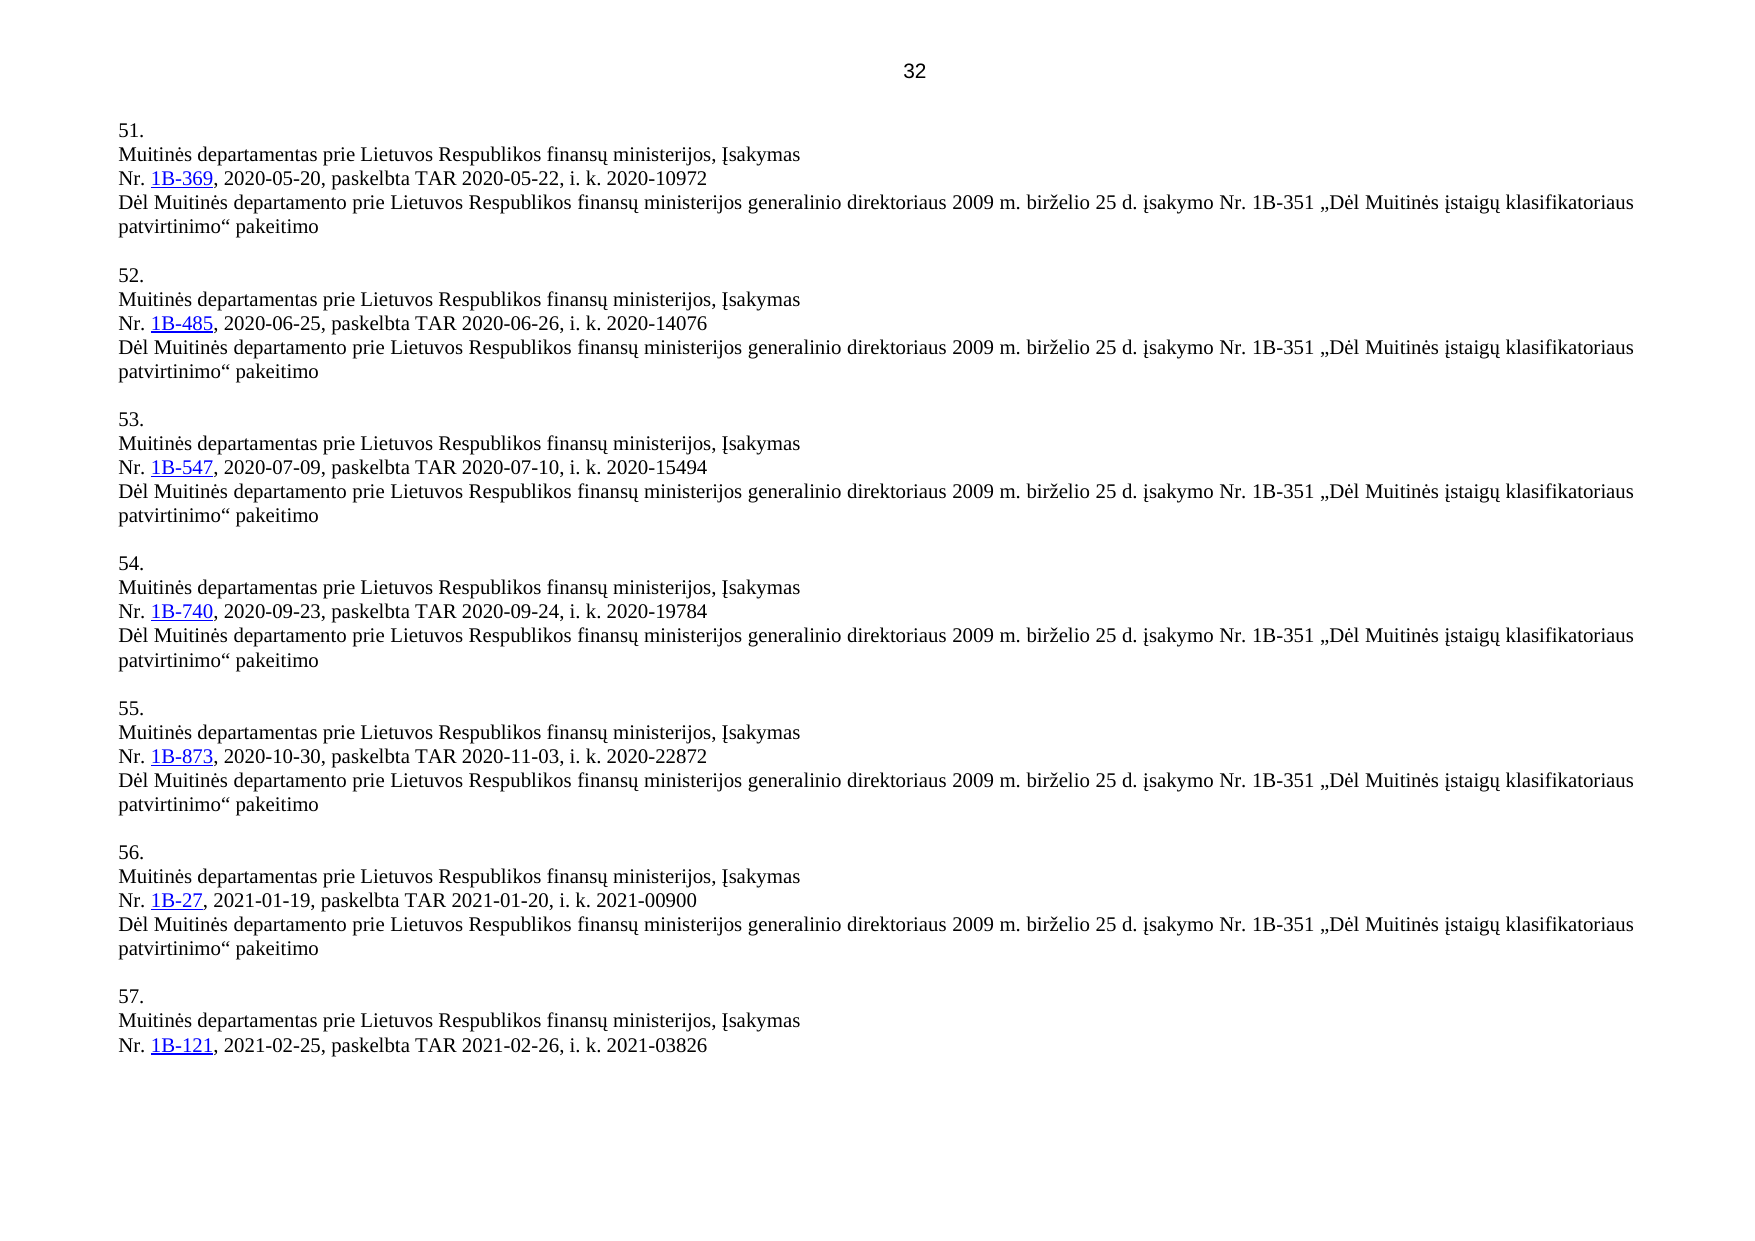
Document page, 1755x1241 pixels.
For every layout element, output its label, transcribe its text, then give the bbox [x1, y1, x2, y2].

text Dėl Muitinės departamento prie Lietuvos Respublikos finansų ministerijos generalinio direktoriaus 2009 m. birželio 25 d. įsakymo Nr. 1B-351 „Dėl Muitinės įstaigų klasifikatoriaus patvirtinimo“ pakeitimo [118, 768, 1636, 816]
text 53. [118, 407, 1636, 431]
text Nr. 1B-740, 2020-09-23, paskelbta TAR 2020-09-24, i. k. 2020-19784 [118, 599, 1636, 623]
text Nr. 1B-485, 2020-06-25, paskelbta TAR 2020-06-26, i. k. 2020-14076 [118, 311, 1636, 335]
text Muitinės departamentas prie Lietuvos Respublikos finansų ministerijos, Įsakymas [118, 287, 1636, 311]
text 57. [118, 984, 1636, 1008]
text Nr. 1B-547, 2020-07-09, paskelbta TAR 2020-07-10, i. k. 2020-15494 [118, 455, 1636, 479]
text 56. [118, 840, 1636, 864]
text Nr. 1B-873, 2020-10-30, paskelbta TAR 2020-11-03, i. k. 2020-22872 [118, 744, 1636, 768]
text Dėl Muitinės departamento prie Lietuvos Respublikos finansų ministerijos generalinio direktoriaus 2009 m. birželio 25 d. įsakymo Nr. 1B-351 „Dėl Muitinės įstaigų klasifikatoriaus patvirtinimo“ pakeitimo [118, 335, 1636, 383]
text Muitinės departamentas prie Lietuvos Respublikos finansų ministerijos, Įsakymas [118, 431, 1636, 455]
text Dėl Muitinės departamento prie Lietuvos Respublikos finansų ministerijos generalinio direktoriaus 2009 m. birželio 25 d. įsakymo Nr. 1B-351 „Dėl Muitinės įstaigų klasifikatoriaus patvirtinimo“ pakeitimo [118, 912, 1636, 960]
text Nr. 1B-369, 2020-05-20, paskelbta TAR 2020-05-22, i. k. 2020-10972 [118, 166, 1636, 190]
text Dėl Muitinės departamento prie Lietuvos Respublikos finansų ministerijos generalinio direktoriaus 2009 m. birželio 25 d. įsakymo Nr. 1B-351 „Dėl Muitinės įstaigų klasifikatoriaus patvirtinimo“ pakeitimo [118, 623, 1636, 672]
text 55. [118, 696, 1636, 720]
text Nr. 1B-27, 2021-01-19, paskelbta TAR 2021-01-20, i. k. 2021-00900 [118, 888, 1636, 912]
text Muitinės departamentas prie Lietuvos Respublikos finansų ministerijos, Įsakymas [118, 864, 1636, 888]
text Nr. 1B-121, 2021-02-25, paskelbta TAR 2021-02-26, i. k. 2021-03826 [118, 1032, 1636, 1057]
text Muitinės departamentas prie Lietuvos Respublikos finansų ministerijos, Įsakymas [118, 575, 1636, 599]
text 54. [118, 551, 1636, 575]
text Muitinės departamentas prie Lietuvos Respublikos finansų ministerijos, Įsakymas [118, 720, 1636, 744]
text 51. [118, 118, 1636, 142]
text Muitinės departamentas prie Lietuvos Respublikos finansų ministerijos, Įsakymas [118, 1008, 1636, 1032]
text Muitinės departamentas prie Lietuvos Respublikos finansų ministerijos, Įsakymas [118, 142, 1636, 166]
text 52. [118, 262, 1636, 287]
text Dėl Muitinės departamento prie Lietuvos Respublikos finansų ministerijos generalinio direktoriaus 2009 m. birželio 25 d. įsakymo Nr. 1B-351 „Dėl Muitinės įstaigų klasifikatoriaus patvirtinimo“ pakeitimo [118, 190, 1636, 238]
text Dėl Muitinės departamento prie Lietuvos Respublikos finansų ministerijos generalinio direktoriaus 2009 m. birželio 25 d. įsakymo Nr. 1B-351 „Dėl Muitinės įstaigų klasifikatoriaus patvirtinimo“ pakeitimo [118, 479, 1636, 527]
